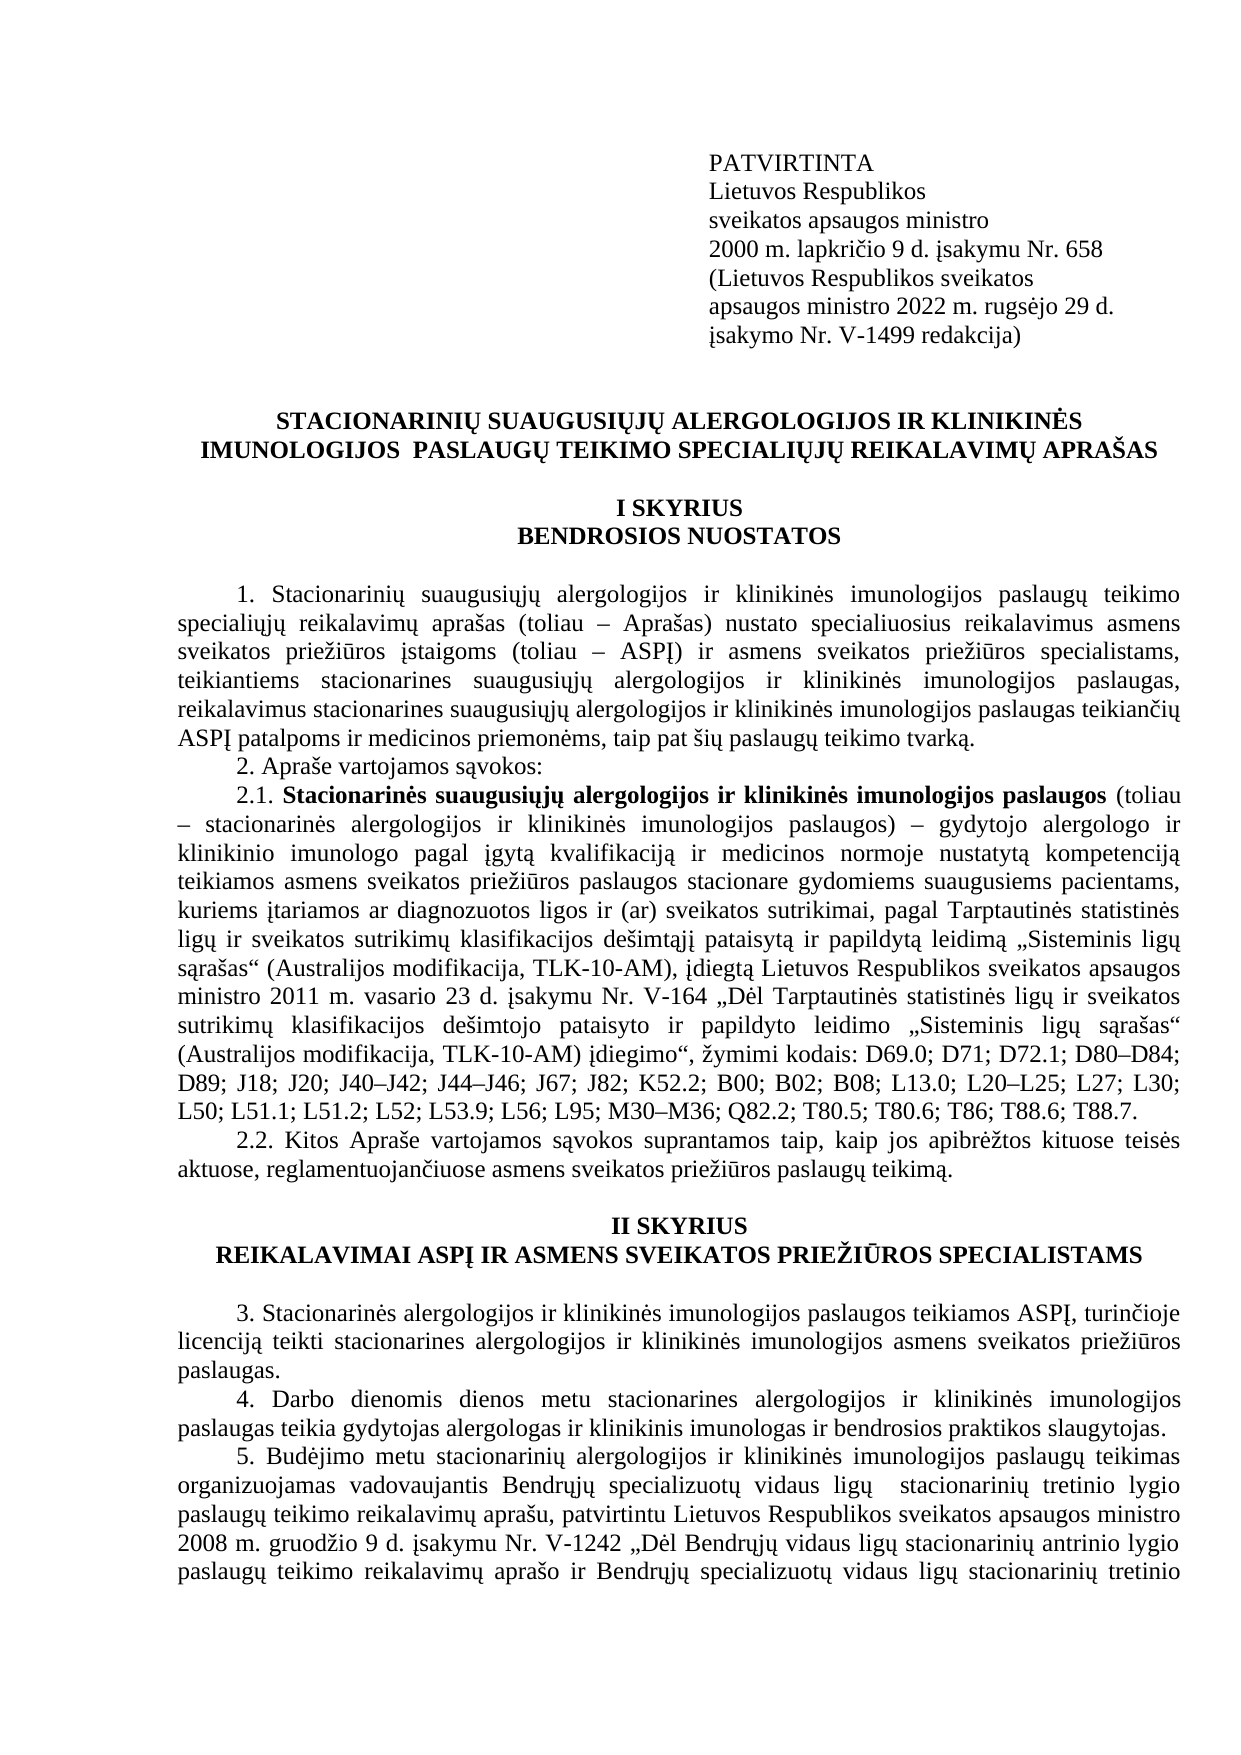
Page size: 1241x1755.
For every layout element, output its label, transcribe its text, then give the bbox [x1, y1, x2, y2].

text PATVIRTINTA [177, 148, 1181, 176]
text sveikatos apsaugos ministro [177, 205, 1181, 234]
text 3. Stacionarinės alergologijos ir klinikinės imunologijos paslaugos teikiamos ASPĮ, turinčioje licenciją teikti stacionarines alergologijos ir klinikinės imunologijos asmens sveikatos priežiūros paslaugas. [177, 1298, 1181, 1384]
text 5. Budėjimo metu stacionarinių alergologijos ir klinikinės imunologijos paslaugų teikimas organizuojamas vadovaujantis Bendrųjų specializuotų vidaus ligų stacionarinių tretinio lygio paslaugų teikimo reikalavimų aprašu, patvirtintu Lietuvos Respublikos sveikatos apsaugos ministro 2008 m. gruodžio 9 d. įsakymu Nr. V-1242 „Dėl Bendrųjų vidaus ligų stacionarinių antrinio lygio paslaugų teikimo reikalavimų aprašo ir Bendrųjų specializuotų vidaus ligų stacionarinių tretinio [177, 1441, 1181, 1585]
text (Lietuvos Respublikos sveikatos [177, 263, 1181, 291]
text įsakymo Nr. V-1499 redakcija) [177, 320, 1181, 349]
text REIKALAVIMAI ASPĮ IR ASMENS SVEIKATOS PRIEŽIŪROS SPECIALISTAMS [177, 1240, 1181, 1269]
text II SKYRIUS [177, 1211, 1181, 1240]
text Lietuvos Respublikos [177, 176, 1181, 205]
text 4. Darbo dienomis dienos metu stacionarines alergologijos ir klinikinės imunologijos paslaugas teikia gydytojas alergologas ir klinikinis imunologas ir bendrosios praktikos slaugytojas. [177, 1384, 1181, 1441]
text STACIONARINIŲ SUAUGUSIŲJŲ ALERGOLOGIJOS IR KLINIKINĖS IMUNOLOGIJOS PASLAUGŲ TEIKIMO SPECIALIŲJŲ REIKALAVIMŲ APRAŠAS [177, 406, 1181, 464]
text 1. Stacionarinių suaugusiųjų alergologijos ir klinikinės imunologijos paslaugų teikimo specialiųjų reikalavimų aprašas (toliau – Aprašas) nustato specialiuosius reikalavimus asmens sveikatos priežiūros įstaigoms (toliau – ASPĮ) ir asmens sveikatos priežiūros specialistams, teikiantiems stacionarines suaugusiųjų alergologijos ir klinikinės imunologijos paslaugas, reikalavimus stacionarines suaugusiųjų alergologijos ir klinikinės imunologijos paslaugas teikiančių ASPĮ patalpoms ir medicinos priemonėms, taip pat šių paslaugų teikimo tvarką. [177, 579, 1181, 751]
text 2.2. Kitos Apraše vartojamos sąvokos suprantamos taip, kaip jos apibrėžtos kituose teisės aktuose, reglamentuojančiuose asmens sveikatos priežiūros paslaugų teikimą. [177, 1125, 1181, 1183]
text BENDROSIOS NUOSTATOS [177, 521, 1181, 550]
text 2000 m. lapkričio 9 d. įsakymu Nr. 658 [177, 234, 1181, 263]
text 2.1. Stacionarinės suaugusiųjų alergologijos ir klinikinės imunologijos paslaugos (toliau – stacionarinės alergologijos ir klinikinės imunologijos paslaugos) – gydytojo alergologo ir klinikinio imunologo pagal įgytą kvalifikaciją ir medicinos normoje nustatytą kompetenciją teikiamos asmens sveikatos priežiūros paslaugos stacionare gydomiems suaugusiems pacientams, kuriems įtariamos ar diagnozuotos ligos ir (ar) sveikatos sutrikimai, pagal Tarptautinės statistinės ligų ir sveikatos sutrikimų klasifikacijos dešimtąjį pataisytą ir papildytą leidimą „Sisteminis ligų sąrašas“ (Australijos modifikacija, TLK-10-AM), įdiegtą Lietuvos Respublikos sveikatos apsaugos ministro 2011 m. vasario 23 d. įsakymu Nr. V-164 „Dėl Tarptautinės statistinės ligų ir sveikatos sutrikimų klasifikacijos dešimtojo pataisyto ir papildyto leidimo „Sisteminis ligų sąrašas“ (Australijos modifikacija, TLK-10-AM) įdiegimo“, žymimi kodais: D69.0; D71; D72.1; D80–D84; D89; J18; J20; J40–J42; J44–J46; J67; J82; K52.2; B00; B02; B08; L13.0; L20–L25; L27; L30; L50; L51.1; L51.2; L52; L53.9; L56; L95; M30–M36; Q82.2; T80.5; T80.6; T86; T88.6; T88.7. [177, 780, 1181, 1125]
text I SKYRIUS [177, 493, 1181, 521]
text apsaugos ministro 2022 m. rugsėjo 29 d. [177, 291, 1181, 320]
text 2. Apraše vartojamos sąvokos: [177, 751, 1181, 780]
